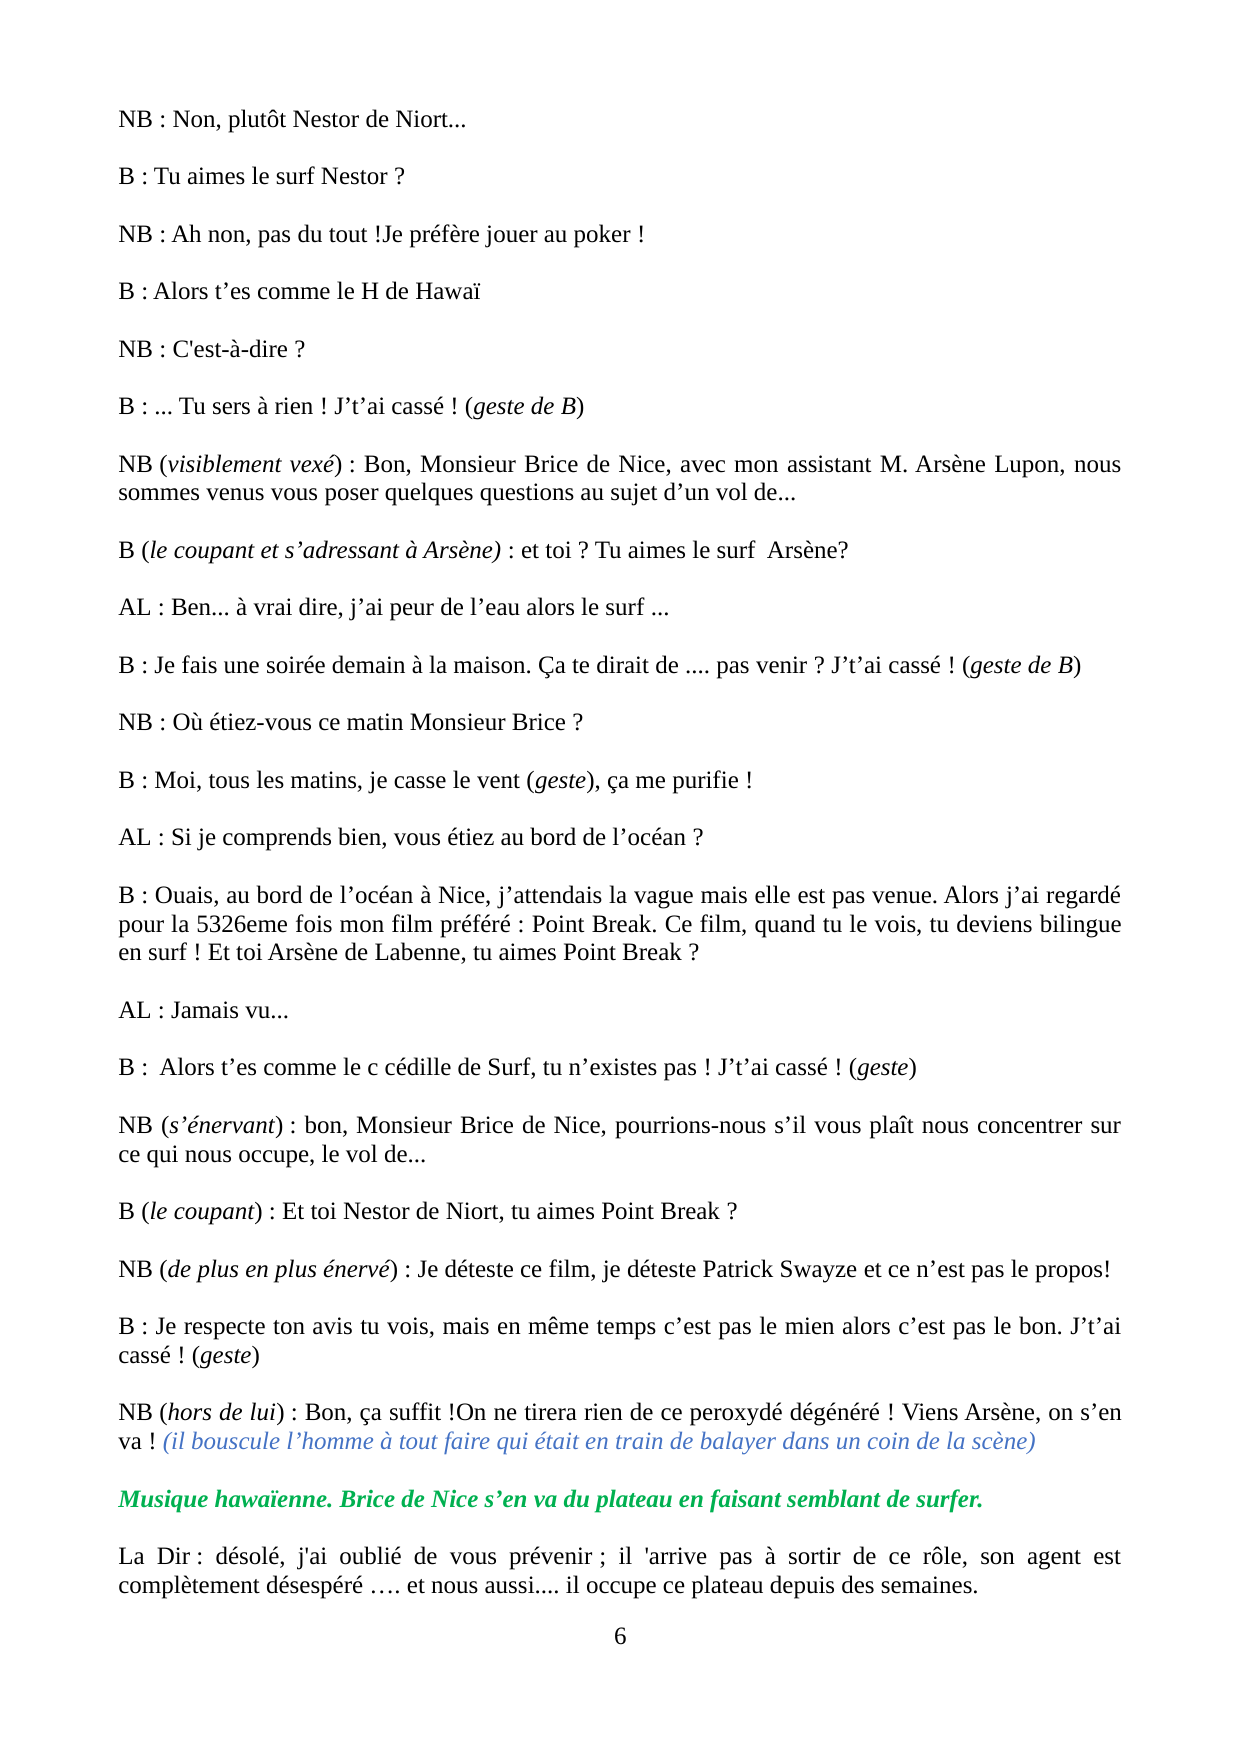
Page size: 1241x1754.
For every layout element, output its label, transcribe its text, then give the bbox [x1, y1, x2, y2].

text NB : Non, plutôt Nestor de Niort... [118, 104, 1122, 132]
text NB : Où étiez-vous ce matin Monsieur Brice ? [118, 707, 1122, 736]
text B : ... Tu sers à rien ! J’t’ai cassé ! (geste de B) [118, 391, 1122, 420]
text B : Alors t’es comme le H de Hawaï [118, 276, 1122, 305]
text Musique hawaïenne. Brice de Nice s’en va du plateau en faisant semblant de surfer. [118, 1484, 1122, 1512]
text AL : Si je comprends bien, vous étiez au bord de l’océan ? [118, 822, 1122, 851]
text AL : Ben... à vrai dire, j’ai peur de l’eau alors le surf ... [118, 592, 1122, 621]
text B : Je fais une soirée demain à la maison. Ça te dirait de .... pas venir ? J’t’ai cassé ! (geste de B) [118, 650, 1122, 679]
text B (le coupant et s’adressant à Arsène) : et toi ? Tu aimes le surf Arsène? [118, 535, 1122, 564]
text NB : Ah non, pas du tout !Je préfère jouer au poker ! [118, 219, 1122, 247]
text NB (de plus en plus énervé) : Je déteste ce film, je déteste Patrick Swayze et ce n’est pas le propos! [118, 1254, 1122, 1282]
text NB (visiblement vexé) : Bon, Monsieur Brice de Nice, avec mon assistant M. Arsène Lupon, nous sommes venus vous poser quelques questions au sujet d’un vol de... [118, 449, 1122, 506]
text B : Je respecte ton avis tu vois, mais en même temps c’est pas le mien alors c’est pas le bon. J’t’ai cassé ! (geste) [118, 1311, 1122, 1369]
text NB (s’énervant) : bon, Monsieur Brice de Nice, pourrions-nous s’il vous plaît nous concentrer sur ce qui nous occupe, le vol de... [118, 1110, 1122, 1167]
text AL : Jamais vu... [118, 995, 1122, 1024]
text B : Moi, tous les matins, je casse le vent (geste), ça me purifie ! [118, 765, 1122, 794]
text B (le coupant) : Et toi Nestor de Niort, tu aimes Point Break ? [118, 1196, 1122, 1225]
text B : Tu aimes le surf Nestor ? [118, 161, 1122, 190]
text B : Alors t’es comme le c cédille de Surf, tu n’existes pas ! J’t’ai cassé ! (geste) [118, 1052, 1122, 1081]
text B : Ouais, au bord de l’océan à Nice, j’attendais la vague mais elle est pas venue. Alors j’ai regardé pour la 5326eme fois mon film préféré : Point Break. Ce film, quand tu le vois, tu deviens bilingue en surf ! Et toi Arsène de Labenne, tu aimes Point Break ? [118, 880, 1122, 966]
text NB (hors de lui) : Bon, ça suffit !On ne tirera rien de ce peroxydé dégénéré ! Viens Arsène, on s’en va ! (il bouscule l’homme à tout faire qui était en train de balayer dans un coin de la scène) [118, 1397, 1122, 1455]
text La Dir : désolé, j'ai oublié de vous prévenir ; il 'arrive pas à sortir de ce rôle, son agent est complètement désespéré …. et nous aussi.... il occupe ce plateau depuis des semaines. [118, 1541, 1122, 1599]
text NB : C'est-à-dire ? [118, 334, 1122, 362]
